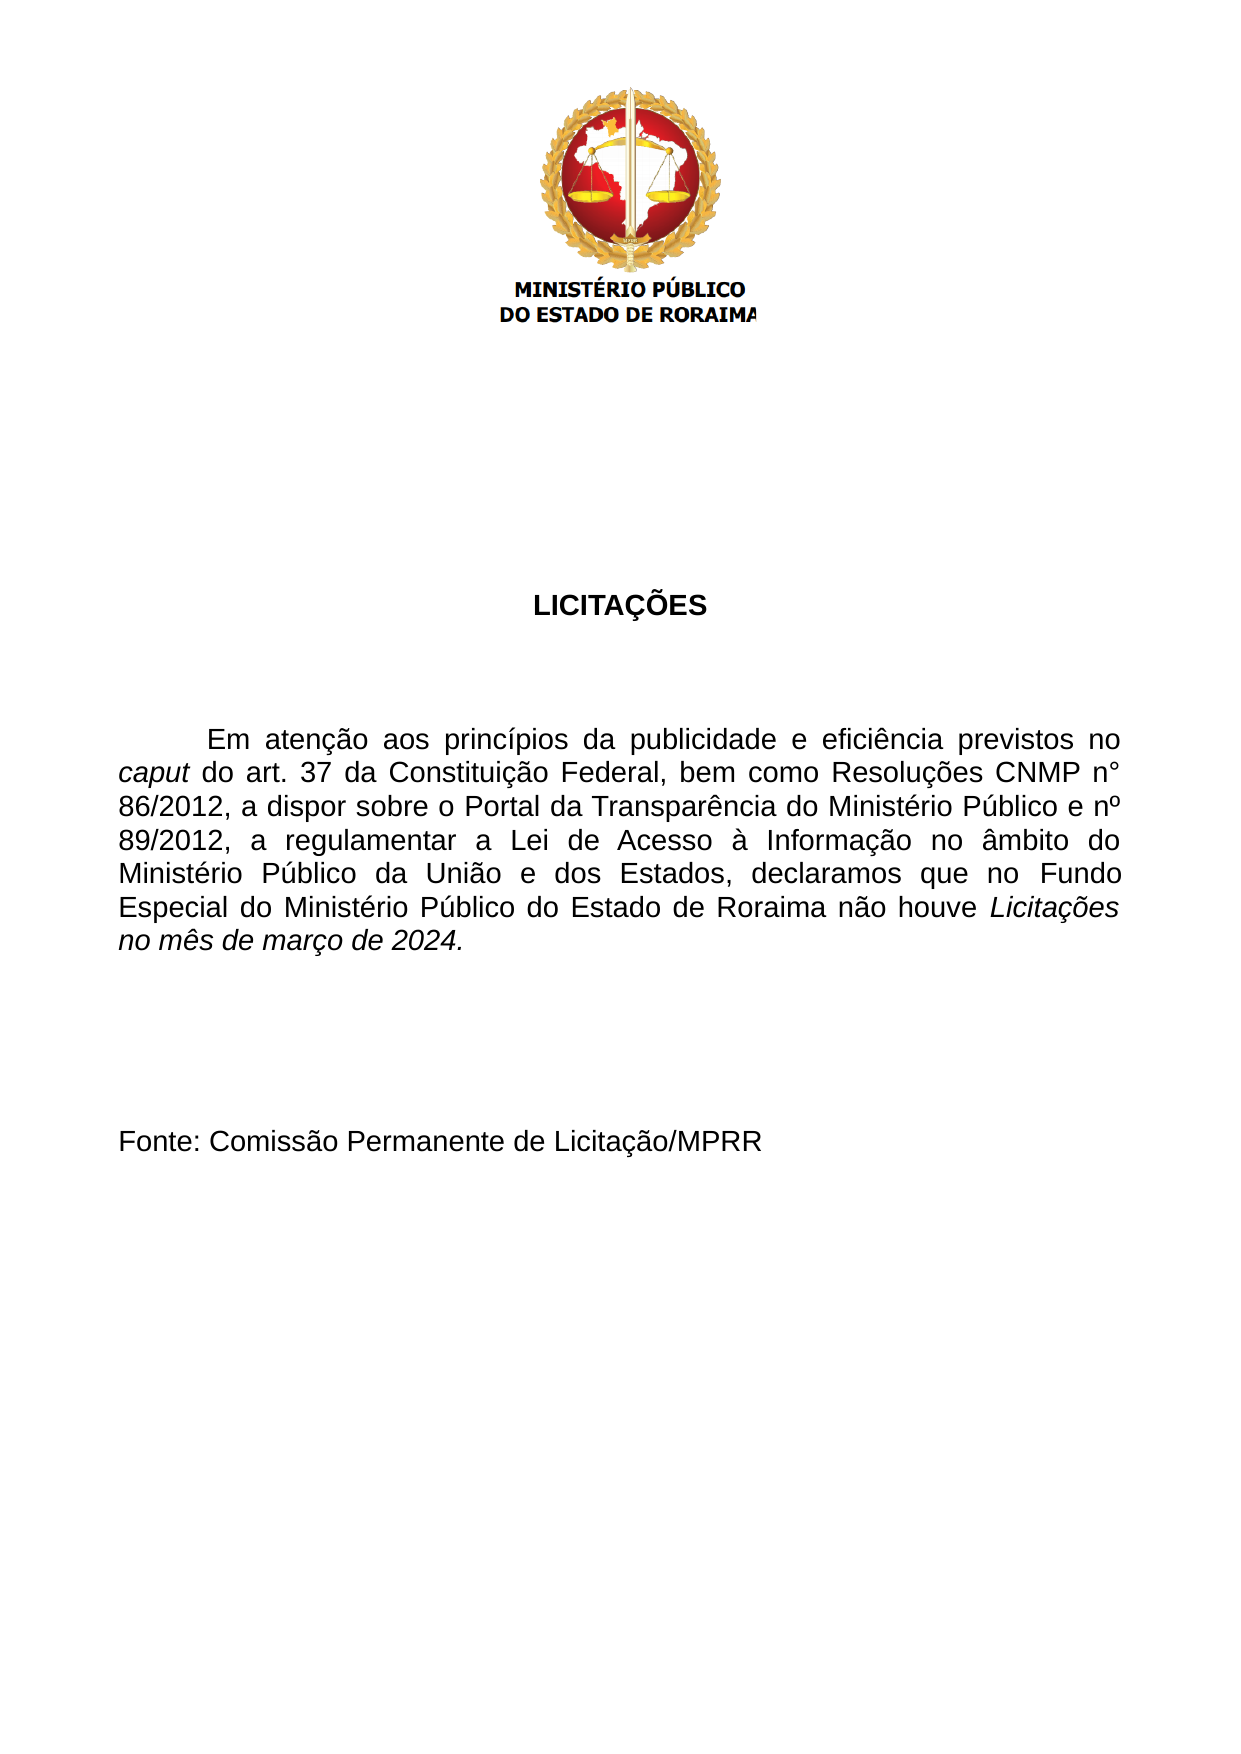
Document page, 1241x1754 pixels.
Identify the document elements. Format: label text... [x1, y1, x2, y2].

text Fonte: Comissão Permanente de Licitação/MPRR [118, 1124, 1122, 1158]
text LICITAÇÕES [118, 588, 1122, 621]
text Em atenção aos princípios da publicidade e eficiência previstos no caput do art. 37 da Constituição Federal, bem como Resoluções CNMP n° 86/2012, a dispor sobre o Portal da Transparência do Ministério Público e nº 89/2012, a regulamentar a Lei de Acesso à Informação no âmbito do Ministério Público da União e dos Estados, declaramos que no Fundo Especial do Ministério Público do Estado de Roraima não houve Licitações no mês de março de 2024. [118, 722, 1122, 957]
picture [492, 79, 757, 323]
